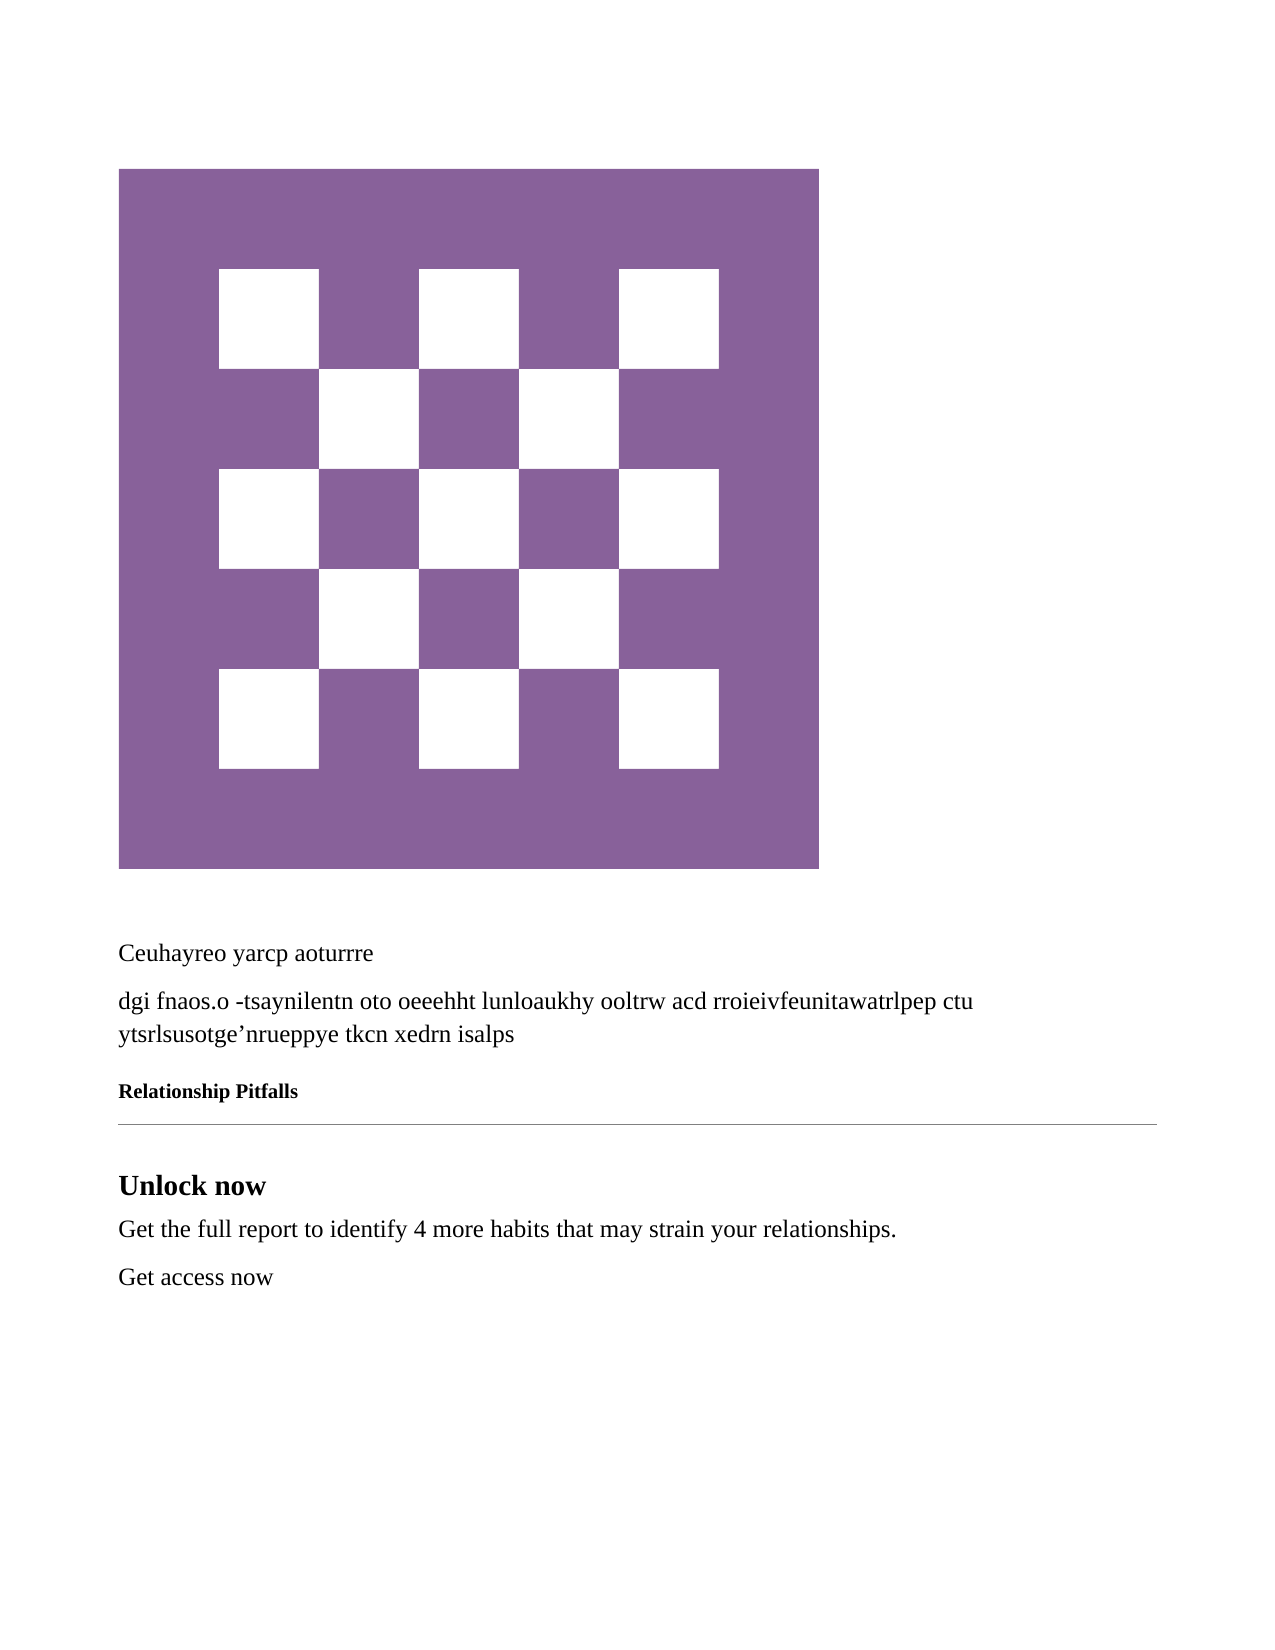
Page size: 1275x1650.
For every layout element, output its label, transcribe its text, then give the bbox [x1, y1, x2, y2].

text dgi fnaos.o -tsaynilentn oto oeeehht lunloaukhy ooltrw acd rroieivfeunitawatrlpep ctu ytsrlsusotge’nrueppye tkcn xedrn isalps [118, 986, 1157, 1048]
subtitle Relationship Pitfalls [118, 1079, 1157, 1103]
text Get the full report to identify 4 more habits that may strain your relationships. [118, 1214, 1157, 1243]
text Get access now [118, 1262, 1157, 1291]
subtitle Unlock now [118, 1168, 1157, 1202]
text Ceuhayreo yarcp aoturrre [118, 938, 1157, 967]
